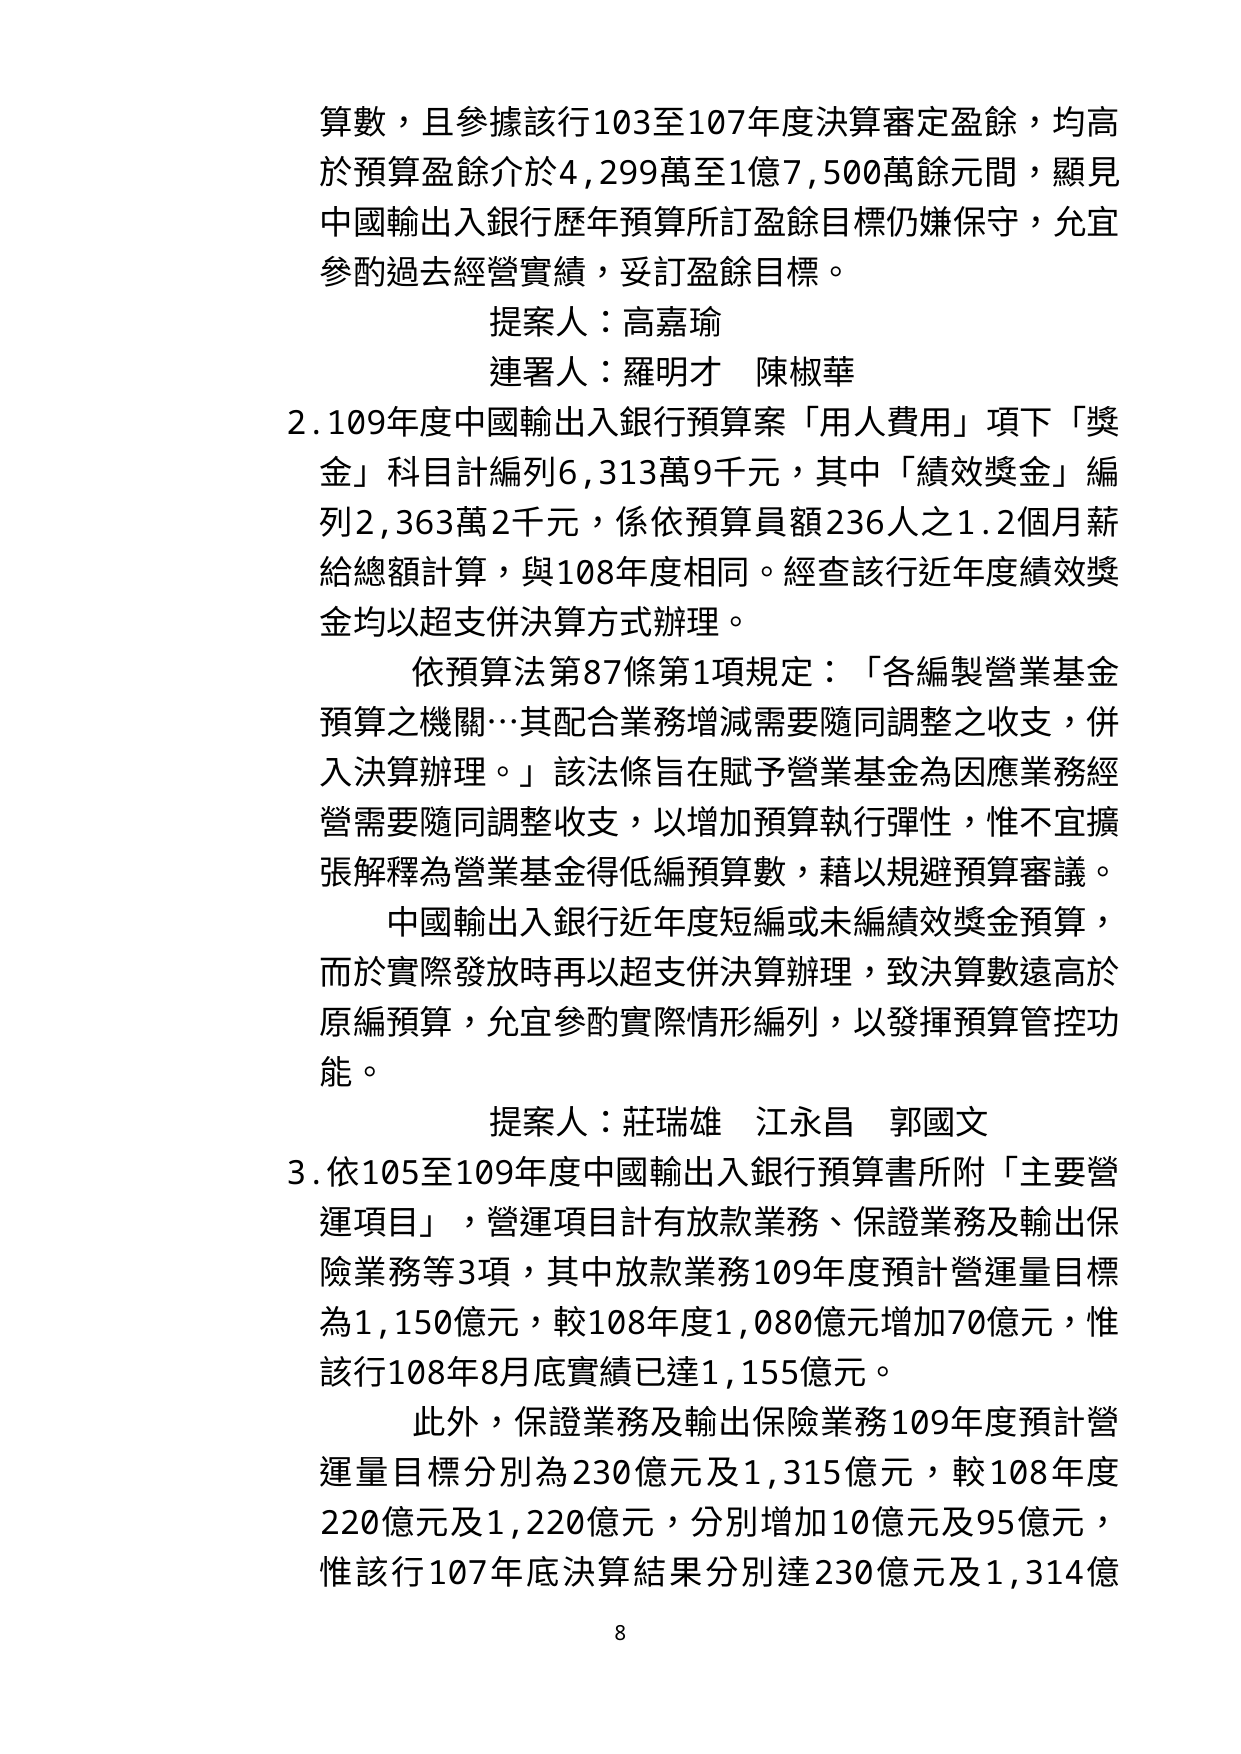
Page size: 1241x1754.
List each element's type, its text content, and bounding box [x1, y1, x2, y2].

text 此外，保證業務及輸出保險業務109年度預計營運量目標分別為230億元及1,315億元，較108年度220億元及1,220億元，分別增加10億元及95億元，惟該行107年底決算結果分別達230億元及1,314億 [286, 1394, 1120, 1594]
text 算數，且參據該行103至107年度決算審定盈餘，均高於預算盈餘介於4,299萬至1億7,500萬餘元間，顯見中國輸出入銀行歷年預算所訂盈餘目標仍嫌保守，允宜參酌過去經營實績，妥訂盈餘目標。 [319, 94, 1120, 294]
text 中國輸出入銀行近年度短編或未編績效獎金預算，而於實際發放時再以超支併決算辦理，致決算數遠高於原編預算，允宜參酌實際情形編列，以發揮預算管控功能。 [319, 894, 1120, 1094]
text 3.依105至109年度中國輸出入銀行預算書所附「主要營運項目」，營運項目計有放款業務、保證業務及輸出保險業務等3項，其中放款業務109年度預計營運量目標為1,150億元，較108年度1,080億元增加70億元，惟該行108年8月底實績已達1,155億元。 [286, 1144, 1120, 1394]
text 提案人：莊瑞雄 江永昌 郭國文 [319, 1094, 1120, 1144]
text 提案人：高嘉瑜 [319, 294, 1120, 344]
text 連署人：羅明才 陳椒華 [319, 344, 1120, 394]
text 依預算法第87條第1項規定：「各編製營業基金預算之機關…其配合業務增減需要隨同調整之收支，併入決算辦理。」該法條旨在賦予營業基金為因應業務經營需要隨同調整收支，以增加預算執行彈性，惟不宜擴張解釋為營業基金得低編預算數，藉以規避預算審議。 [286, 644, 1120, 894]
text 2.109年度中國輸出入銀行預算案「用人費用」項下「獎金」科目計編列6,313萬9千元，其中「績效獎金」編列2,363萬2千元，係依預算員額236人之1.2個月薪給總額計算，與108年度相同。經查該行近年度績效獎金均以超支併決算方式辦理。 [286, 394, 1120, 644]
